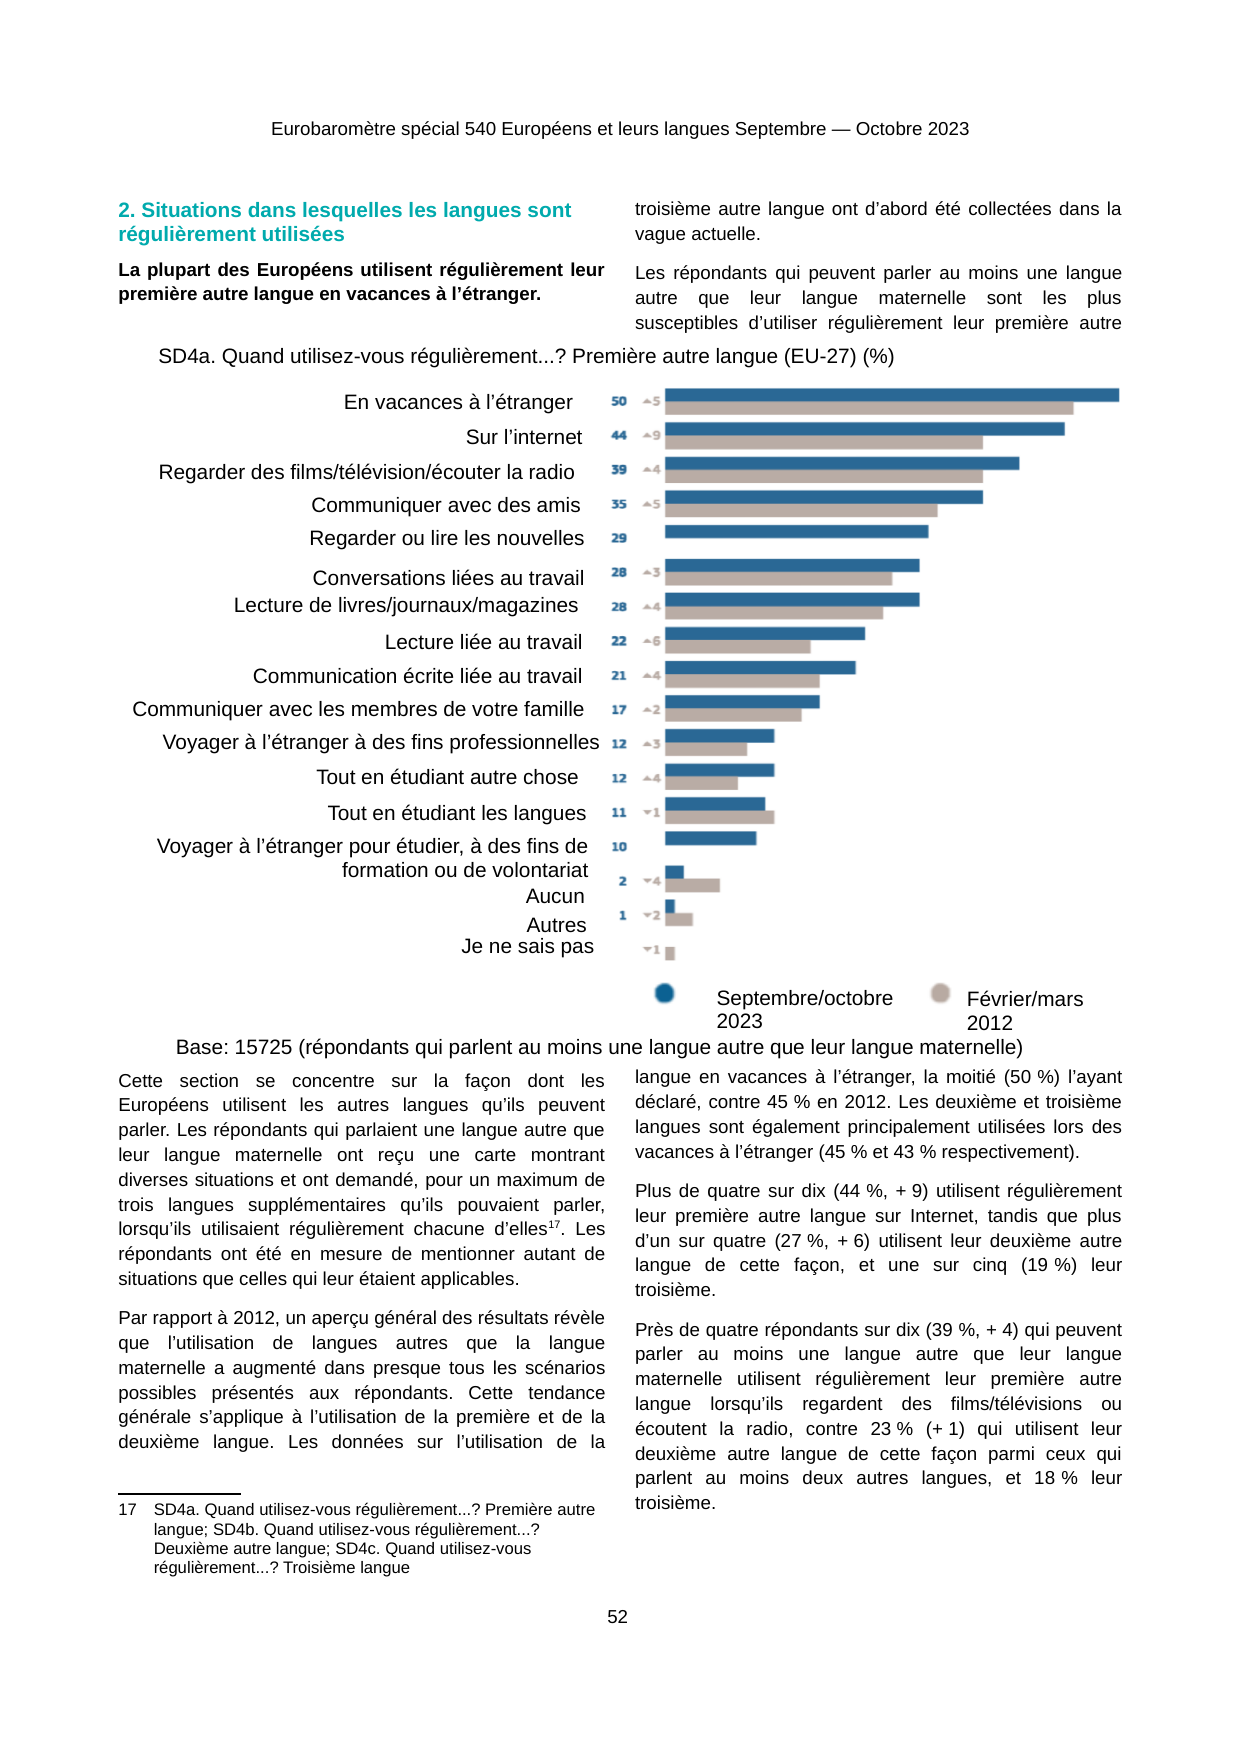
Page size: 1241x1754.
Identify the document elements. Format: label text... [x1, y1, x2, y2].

text Les répondants qui peuvent parler au moins une langue autre que leur langue maternelle sont les plus susceptibles d’utiliser régulièrement leur première autre langue en vacances à l’étranger, la moitié (50 %) l’ayant déclaré, contre 45 % en 2012. Les deuxième et troisième langues sont également principalement utilisées lors des vacances à l’étranger (45 % et 43 % respectivement). [635, 964, 1122, 1162]
subtitle 2. Situations dans lesquelles les langues sont régulièrement utilisées [118, 198, 605, 246]
text Les répondants qui peuvent parler au moins une langue autre que leur langue maternelle sont les plus susceptibles d’utiliser régulièrement leur première autre langue en vacances à l’étranger, la moitié (50 %) l’ayant déclaré, contre 45 % en 2012. Les deuxième et troisième langues sont également principalement utilisées lors des vacances à l’étranger (45 % et 43 % respectivement). [635, 262, 1122, 368]
text Par rapport à 2012, un aperçu général des résultats révèle que l’utilisation de langues autres que la langue maternelle a augmenté dans presque tous les scénarios possibles présentés aux répondants. Cette tendance générale s’applique à l’utilisation de la première et de la deuxième langue. Les données sur l’utilisation de la [118, 1307, 605, 1453]
text troisième autre langue ont d’abord été collectées dans la vague actuelle. [635, 198, 1122, 244]
text Cette section se concentre sur la façon dont les Européens utilisent les autres langues qu’ils peuvent parler. Les répondants qui parlaient une langue autre que leur langue maternelle ont reçu une carte montrant diverses situations et ont demandé, pour un maximum de trois langues supplémentaires qu’ils pouvaient parler, lorsqu’ils utilisaient régulièrement chacune d’elles. Les répondants ont été en mesure de mentionner autant de situations que celles qui leur étaient applicables. [118, 322, 605, 1289]
text SD4a. Quand utilisez-vous régulièrement...? Première autre langue; SD4b. Quand utilisez-vous régulièrement...? Deuxième autre langue; SD4c. Quand utilisez-vous régulièrement...? Troisième langue [118, 1500, 605, 1577]
text Près de quatre répondants sur dix (39 %, + 4) qui peuvent parler au moins une langue autre que leur langue maternelle utilisent régulièrement leur première autre langue lorsqu’ils regardent des films/télévisions ou écoutent la radio, contre 23 % (+ 1) qui utilisent leur deuxième autre langue de cette façon parmi ceux qui parlent au moins deux autres langues, et 18 % leur troisième. [635, 1318, 1122, 1513]
text Plus de quatre sur dix (44 %, + 9) utilisent régulièrement leur première autre langue sur Internet, tandis que plus d’un sur quatre (27 %, + 6) utilisent leur deuxième autre langue de cette façon, et une sur cinq (19 %) leur troisième. [635, 1180, 1122, 1301]
text La plupart des Européens utilisent régulièrement leur première autre langue en vacances à l’étranger. [118, 258, 605, 305]
picture [605, 368, 1130, 1019]
